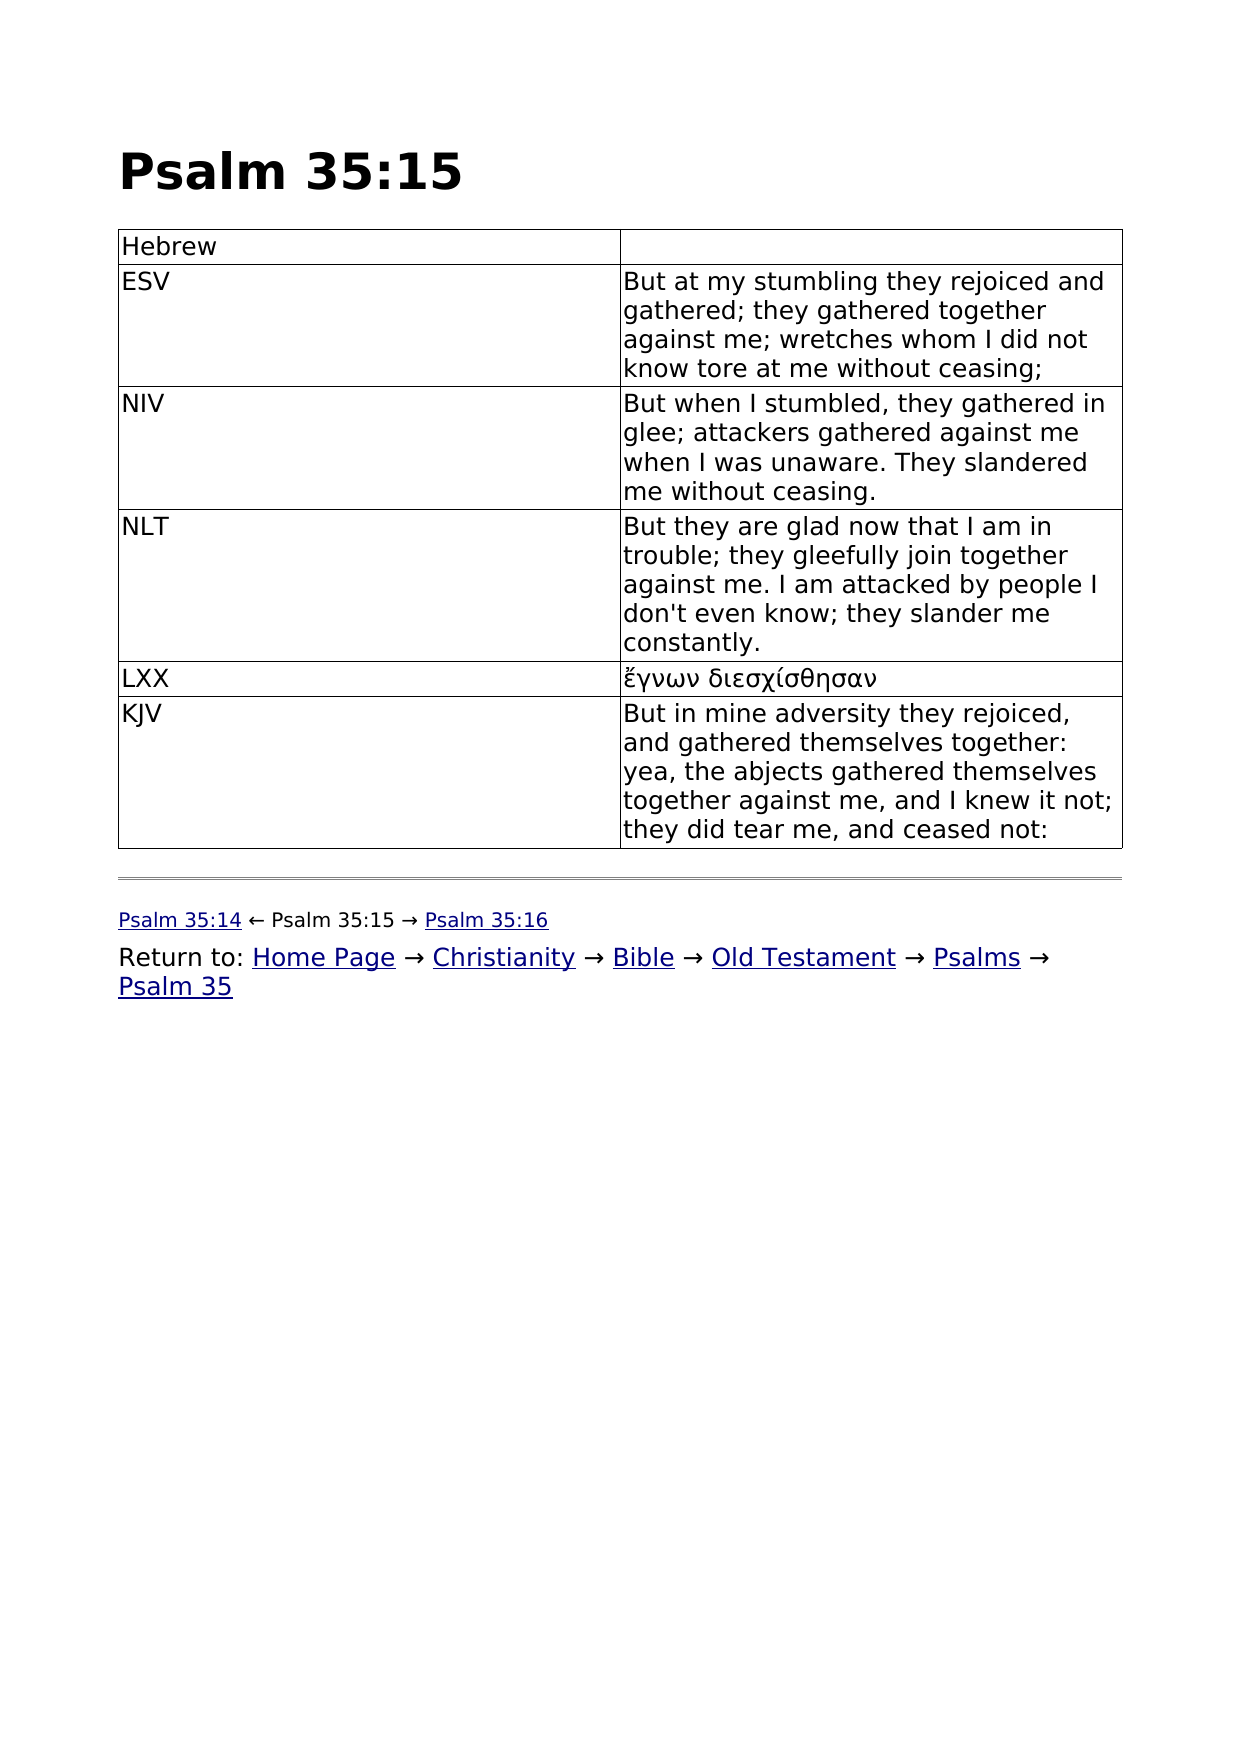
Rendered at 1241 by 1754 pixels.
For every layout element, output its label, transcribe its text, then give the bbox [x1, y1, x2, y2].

table_cell ἔγνων διεσχίσθησαν [621, 662, 1122, 696]
table_cell ESV [119, 265, 620, 386]
table_cell NIV [119, 387, 620, 509]
table_header [621, 230, 1122, 264]
table_cell NLT [119, 510, 620, 661]
table_header Hebrew [119, 230, 620, 264]
table_cell But at my stumbling they rejoiced and gathered; they gathered together against me; wretches whom I did not know tore at me without ceasing; [621, 265, 1122, 386]
text Psalm 35:14 ← Psalm 35:15 → Psalm 35:16 [118, 909, 1122, 943]
table_cell LXX [119, 662, 620, 696]
text Return to: Home Page → Christianity → Bible → Old Testament → Psalms → Psalm 35 [118, 943, 1122, 1001]
subtitle Psalm 35:15 [118, 143, 1122, 201]
table_cell But when I stumbled, they gathered in glee; attackers gathered against me when I was unaware. They slandered me without ceasing. [621, 387, 1122, 509]
table_cell But in mine adversity they rejoiced, and gathered themselves together: yea, the abjects gathered themselves together against me, and I knew it not; they did tear me, and ceased not: [621, 697, 1122, 848]
table_cell KJV [119, 697, 620, 848]
table_cell But they are glad now that I am in trouble; they gleefully join together against me. I am attacked by people I don't even know; they slander me constantly. [621, 510, 1122, 661]
